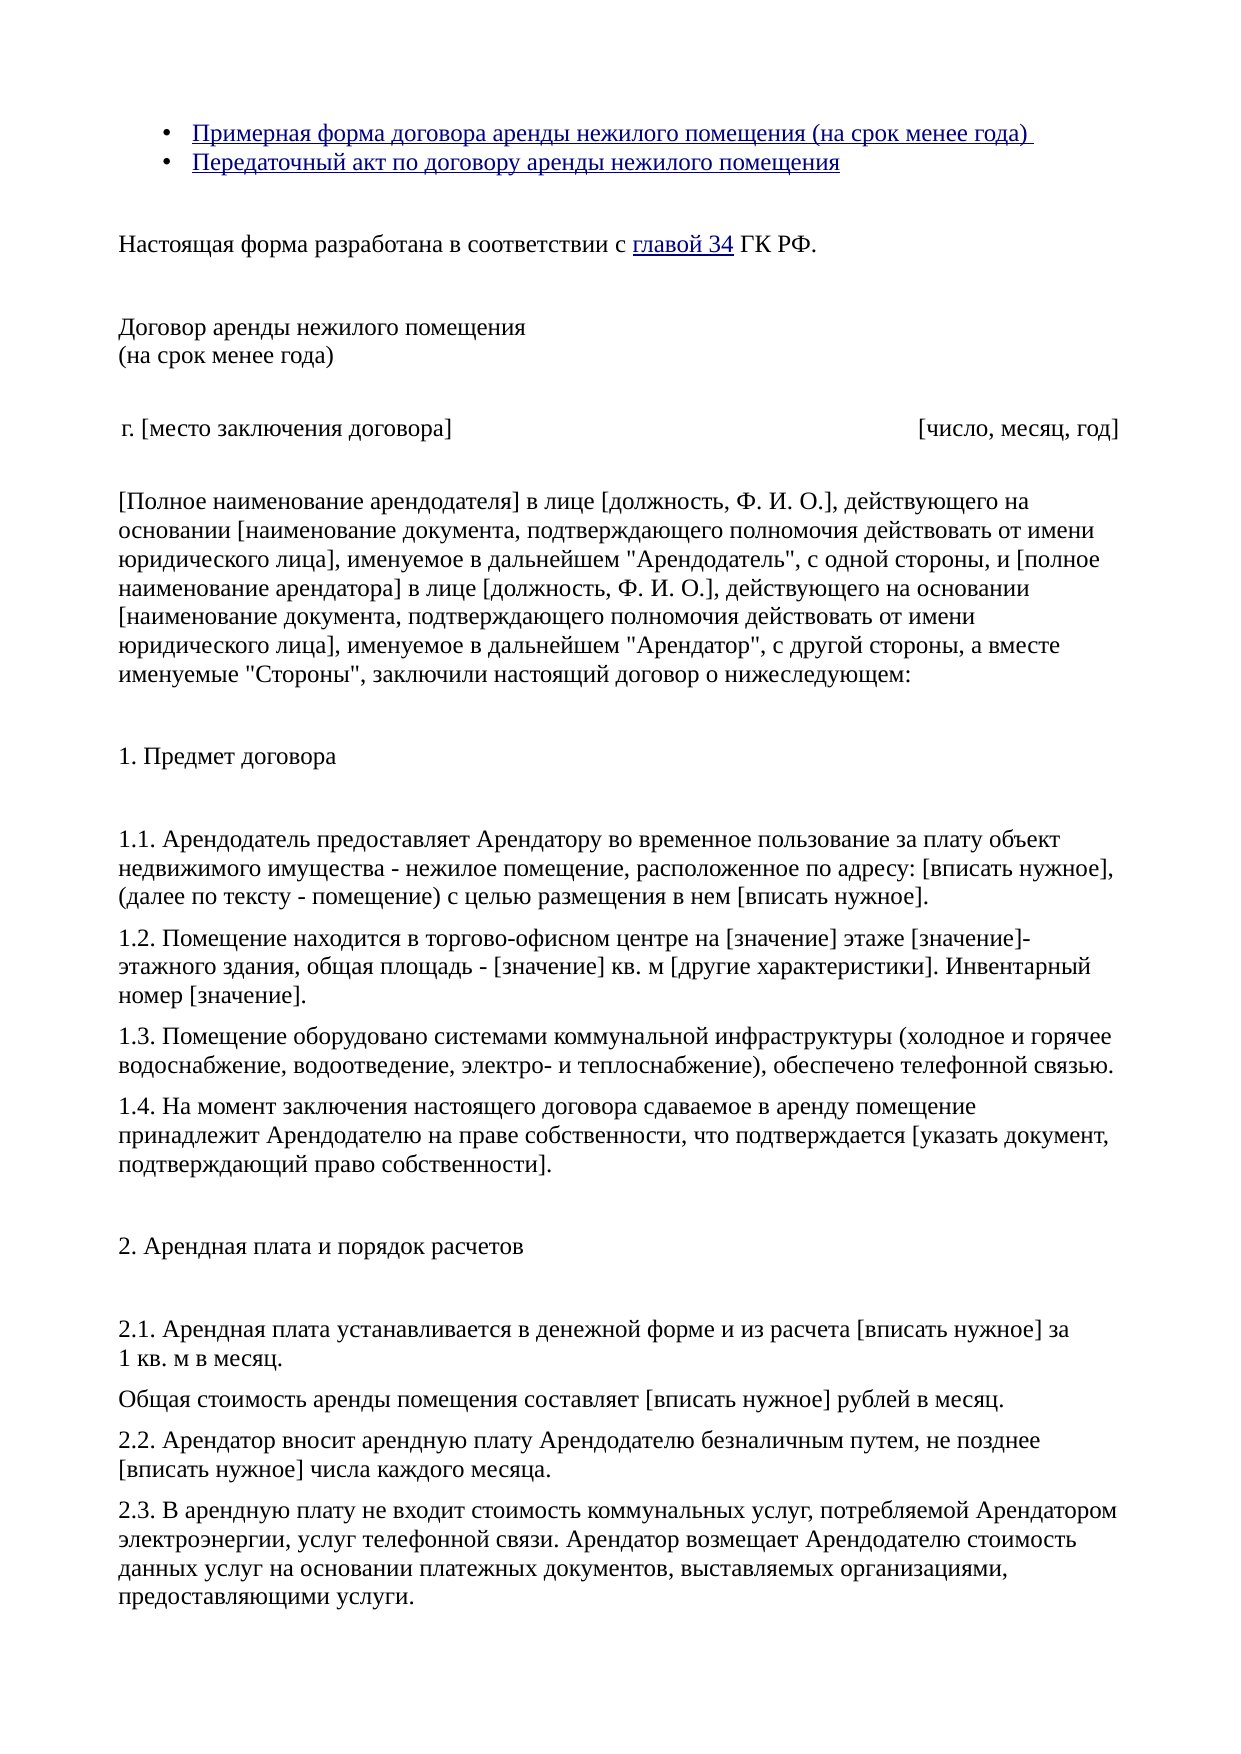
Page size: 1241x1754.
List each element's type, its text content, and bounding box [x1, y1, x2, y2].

text 2. Арендная плата и порядок расчетов [118, 1231, 1122, 1260]
text 2.2. Арендатор вносит арендную плату Арендодателю безналичным путем, не позднее [вписать нужное] числа каждого месяца. [118, 1425, 1122, 1483]
text Общая стоимость аренды помещения составляет [вписать нужное] рублей в месяц. [118, 1384, 1122, 1413]
list Примерная форма договора аренды нежилого помещения (на срок менее года) [162, 118, 1122, 147]
text 1.2. Помещение находится в торгово-офисном центре на [значение] этаже [значение]-этажного здания, общая площадь - [значение] кв. м [другие характеристики]. Инвентарный номер [значение]. [118, 923, 1122, 1009]
table_header г. [место заключения договора] [118, 411, 625, 445]
text 1.1. Арендодатель предоставляет Арендатору во временное пользование за плату объект недвижимого имущества - нежилое помещение, расположенное по адресу: [вписать нужное], (далее по тексту - помещение) с целью размещения в нем [вписать нужное]. [118, 824, 1122, 910]
table_header [число, месяц, год] [625, 411, 1122, 445]
list Передаточный акт по договору аренды нежилого помещения [162, 147, 1122, 176]
text 1. Предмет договора [118, 741, 1122, 770]
text 1.4. На момент заключения настоящего договора сдаваемое в аренду помещение принадлежит Арендодателю на праве собственности, что подтверждается [указать документ, подтверждающий право собственности]. [118, 1091, 1122, 1178]
text 2.3. В арендную плату не входит стоимость коммунальных услуг, потребляемой Арендатором электроэнергии, услуг телефонной связи. Арендатор возмещает Арендодателю стоимость данных услуг на основании платежных документов, выставляемых организациями, предоставляющими услуги. [118, 1495, 1122, 1610]
text 2.1. Арендная плата устанавливается в денежной форме и из расчета [вписать нужное] за 1 кв. м в месяц. [118, 1314, 1122, 1371]
text [Полное наименование арендодателя] в лице [должность, Ф. И. О.], действующего на основании [наименование документа, подтверждающего полномочия действовать от имени юридического лица], именуемое в дальнейшем "Арендодатель", с одной стороны, и [полное наименование арендатора] в лице [должность, Ф. И. О.], действующего на основании [наименование документа, подтверждающего полномочия действовать от имени юридического лица], именуемое в дальнейшем "Арендатор", с другой стороны, а вместе именуемые "Стороны", заключили настоящий договор о нижеследующем: [118, 486, 1122, 688]
text Договор аренды нежилого помещения (на срок менее года) [118, 312, 1122, 369]
text Настоящая форма разработана в соответствии с главой 34 ГК РФ. [118, 229, 1122, 258]
text 1.3. Помещение оборудовано системами коммунальной инфраструктуры (холодное и горячее водоснабжение, водоотведение, электро- и теплоснабжение), обеспечено телефонной связью. [118, 1021, 1122, 1079]
